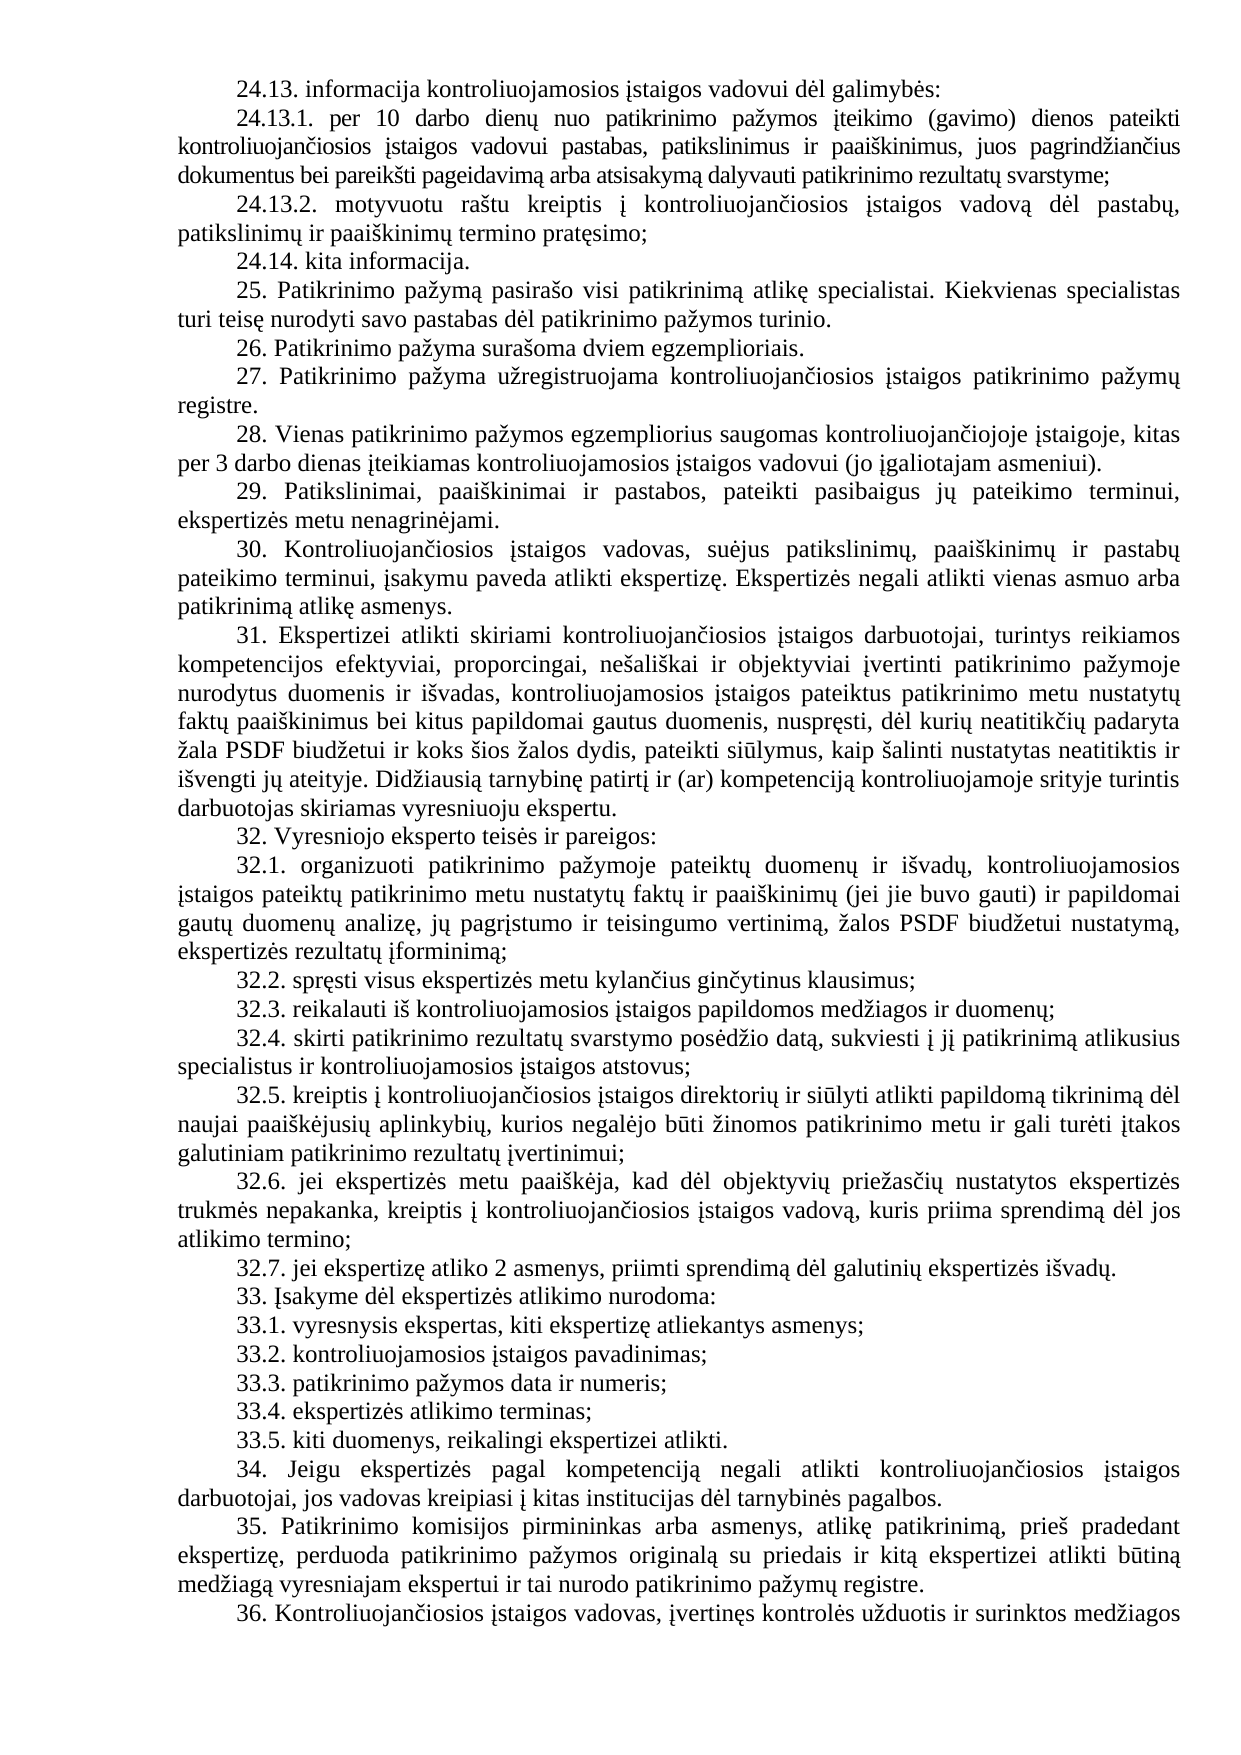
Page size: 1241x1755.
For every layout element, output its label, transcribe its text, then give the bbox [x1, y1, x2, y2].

text 24.13. informacija kontroliuojamosios įstaigos vadovui dėl galimybės: [177, 74, 1181, 103]
text 32.1. organizuoti patikrinimo pažymoje pateiktų duomenų ir išvadų, kontroliuojamosios įstaigos pateiktų patikrinimo metu nustatytų faktų ir paaiškinimų (jei jie buvo gauti) ir papildomai gautų duomenų analizę, jų pagrįstumo ir teisingumo vertinimą, žalos PSDF biudžetui nustatymą, ekspertizės rezultatų įforminimą; [177, 850, 1181, 965]
text 29. Patikslinimai, paaiškinimai ir pastabos, pateikti pasibaigus jų pateikimo terminui, ekspertizės metu nenagrinėjami. [177, 476, 1181, 534]
text 32.4. skirti patikrinimo rezultatų svarstymo posėdžio datą, sukviesti į jį patikrinimą atlikusius specialistus ir kontroliuojamosios įstaigos atstovus; [177, 1023, 1181, 1080]
text 24.13.2. motyvuotu raštu kreiptis į kontroliuojančiosios įstaigos vadovą dėl pastabų, patikslinimų ir paaiškinimų termino pratęsimo; [177, 189, 1181, 246]
text 32. Vyresniojo eksperto teisės ir pareigos: [177, 821, 1181, 850]
text 33.2. kontroliuojamosios įstaigos pavadinimas; [177, 1339, 1181, 1368]
text 36. Kontroliuojančiosios įstaigos vadovas, įvertinęs kontrolės užduotis ir surinktos medžiagos [177, 1598, 1181, 1626]
text 27. Patikrinimo pažyma užregistruojama kontroliuojančiosios įstaigos patikrinimo pažymų registre. [177, 361, 1181, 419]
text 33.4. ekspertizės atlikimo terminas; [177, 1396, 1181, 1425]
text 33.5. kiti duomenys, reikalingi ekspertizei atlikti. [177, 1425, 1181, 1454]
text 28. Vienas patikrinimo pažymos egzempliorius saugomas kontroliuojančiojoje įstaigoje, kitas per 3 darbo dienas įteikiamas kontroliuojamosios įstaigos vadovui (jo įgaliotajam asmeniui). [177, 419, 1181, 476]
text 32.6. jei ekspertizės metu paaiškėja, kad dėl objektyvių priežasčių nustatytos ekspertizės trukmės nepakanka, kreiptis į kontroliuojančiosios įstaigos vadovą, kuris priima sprendimą dėl jos atlikimo termino; [177, 1166, 1181, 1253]
text 33.3. patikrinimo pažymos data ir numeris; [177, 1368, 1181, 1396]
text 30. Kontroliuojančiosios įstaigos vadovas, suėjus patikslinimų, paaiškinimų ir pastabų pateikimo terminui, įsakymu paveda atlikti ekspertizę. Ekspertizės negali atlikti vienas asmuo arba patikrinimą atlikę asmenys. [177, 534, 1181, 620]
text 24.14. kita informacija. [177, 246, 1181, 275]
text 32.2. spręsti visus ekspertizės metu kylančius ginčytinus klausimus; [177, 965, 1181, 994]
text 24.13.1. per 10 darbo dienų nuo patikrinimo pažymos įteikimo (gavimo) dienos pateikti kontroliuojančiosios įstaigos vadovui pastabas, patikslinimus ir paaiškinimus, juos pagrindžiančius dokumentus bei pareikšti pageidavimą arba atsisakymą dalyvauti patikrinimo rezultatų svarstyme; [177, 103, 1181, 189]
text 25. Patikrinimo pažymą pasirašo visi patikrinimą atlikę specialistai. Kiekvienas specialistas turi teisę nurodyti savo pastabas dėl patikrinimo pažymos turinio. [177, 275, 1181, 333]
text 31. Ekspertizei atlikti skiriami kontroliuojančiosios įstaigos darbuotojai, turintys reikiamos kompetencijos efektyviai, proporcingai, nešališkai ir objektyviai įvertinti patikrinimo pažymoje nurodytus duomenis ir išvadas, kontroliuojamosios įstaigos pateiktus patikrinimo metu nustatytų faktų paaiškinimus bei kitus papildomai gautus duomenis, nuspręsti, dėl kurių neatitikčių padaryta žala PSDF biudžetui ir koks šios žalos dydis, pateikti siūlymus, kaip šalinti nustatytas neatitiktis ir išvengti jų ateityje. Didžiausią tarnybinę patirtį ir (ar) kompetenciją kontroliuojamoje srityje turintis darbuotojas skiriamas vyresniuoju ekspertu. [177, 620, 1181, 821]
text 34. Jeigu ekspertizės pagal kompetenciją negali atlikti kontroliuojančiosios įstaigos darbuotojai, jos vadovas kreipiasi į kitas institucijas dėl tarnybinės pagalbos. [177, 1454, 1181, 1511]
text 32.7. jei ekspertizę atliko 2 asmenys, priimti sprendimą dėl galutinių ekspertizės išvadų. [177, 1253, 1181, 1281]
text 33. Įsakyme dėl ekspertizės atlikimo nurodoma: [177, 1281, 1181, 1310]
text 32.3. reikalauti iš kontroliuojamosios įstaigos papildomos medžiagos ir duomenų; [177, 994, 1181, 1023]
text 33.1. vyresnysis ekspertas, kiti ekspertizę atliekantys asmenys; [177, 1310, 1181, 1339]
text 26. Patikrinimo pažyma surašoma dviem egzemplioriais. [177, 333, 1181, 361]
text 32.5. kreiptis į kontroliuojančiosios įstaigos direktorių ir siūlyti atlikti papildomą tikrinimą dėl naujai paaiškėjusių aplinkybių, kurios negalėjo būti žinomos patikrinimo metu ir gali turėti įtakos galutiniam patikrinimo rezultatų įvertinimui; [177, 1080, 1181, 1166]
text 35. Patikrinimo komisijos pirmininkas arba asmenys, atlikę patikrinimą, prieš pradedant ekspertizę, perduoda patikrinimo pažymos originalą su priedais ir kitą ekspertizei atlikti būtiną medžiagą vyresniajam ekspertui ir tai nurodo patikrinimo pažymų registre. [177, 1511, 1181, 1598]
